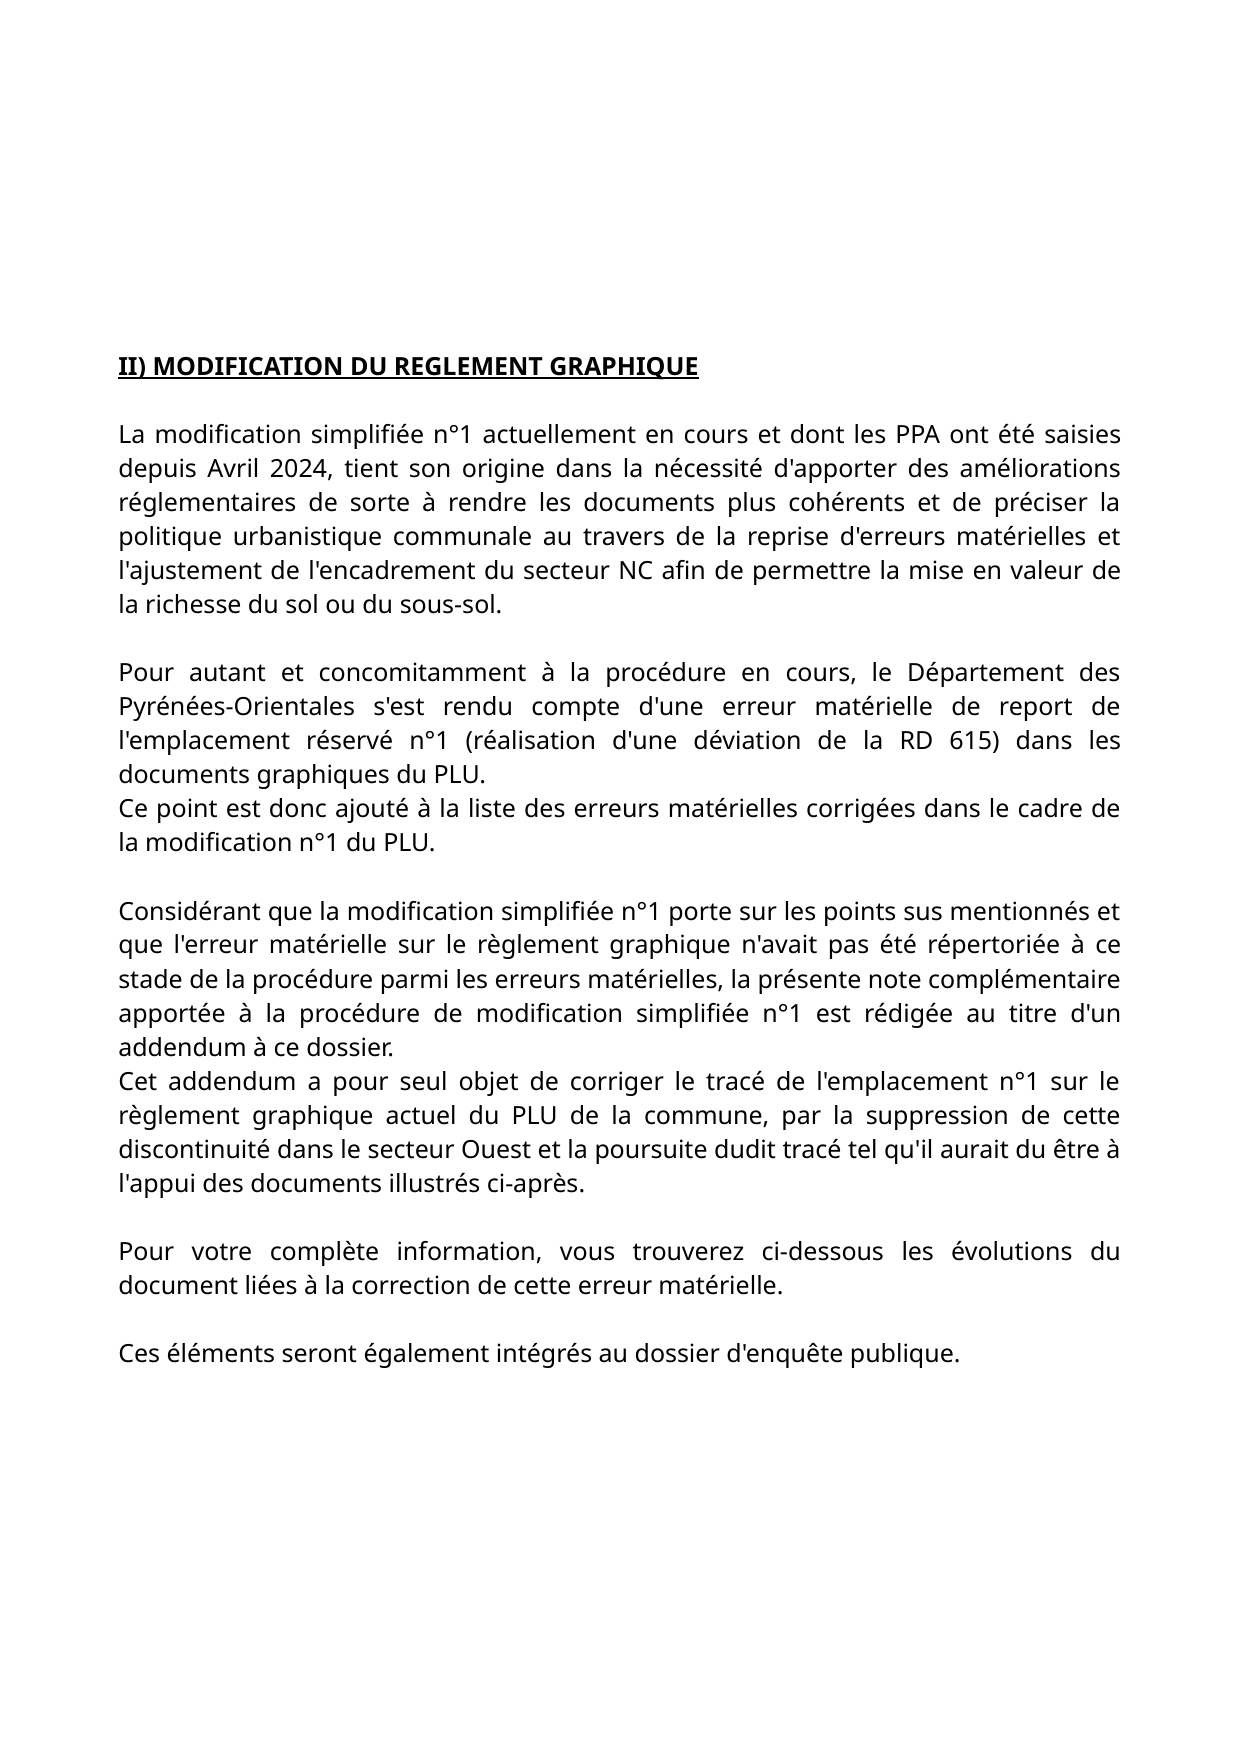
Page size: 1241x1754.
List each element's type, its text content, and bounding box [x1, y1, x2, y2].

text Considérant que la modification simplifiée n°1 porte sur les points sus mentionnés et que l'erreur matérielle sur le règlement graphique n'avait pas été répertoriée à ce stade de la procédure parmi les erreurs matérielles, la présente note complémentaire apportée à la procédure de modification simplifiée n°1 est rédigée au titre d'un addendum à ce dossier. [118, 893, 1122, 1063]
text La modification simplifiée n°1 actuellement en cours et dont les PPA ont été saisies depuis Avril 2024, tient son origine dans la nécessité d'apporter des améliorations réglementaires de sorte à rendre les documents plus cohérents et de préciser la politique urbanistique communale au travers de la reprise d'erreurs matérielles et l'ajustement de l'encadrement du secteur NC afin de permettre la mise en valeur de la richesse du sol ou du sous-sol. [118, 416, 1122, 621]
text Ce point est donc ajouté à la liste des erreurs matérielles corrigées dans le cadre de la modification n°1 du PLU. [118, 791, 1122, 859]
text Pour autant et concomitamment à la procédure en cours, le Département des Pyrénées-Orientales s'est rendu compte d'une erreur matérielle de report de l'emplacement réservé n°1 (réalisation d'une déviation de la RD 615) dans les documents graphiques du PLU. [118, 655, 1122, 791]
text Cet addendum a pour seul objet de corriger le tracé de l'emplacement n°1 sur le règlement graphique actuel du PLU de la commune, par la suppression de cette discontinuité dans le secteur Ouest et la poursuite dudit tracé tel qu'il aurait du être à l'appui des documents illustrés ci-après. [118, 1063, 1122, 1200]
text Pour votre complète information, vous trouverez ci-dessous les évolutions du document liées à la correction de cette erreur matérielle. [118, 1234, 1122, 1302]
text Ces éléments seront également intégrés au dossier d'enquête publique. [118, 1336, 1122, 1370]
text II) MODIFICATION DU REGLEMENT GRAPHIQUE [118, 348, 1122, 382]
